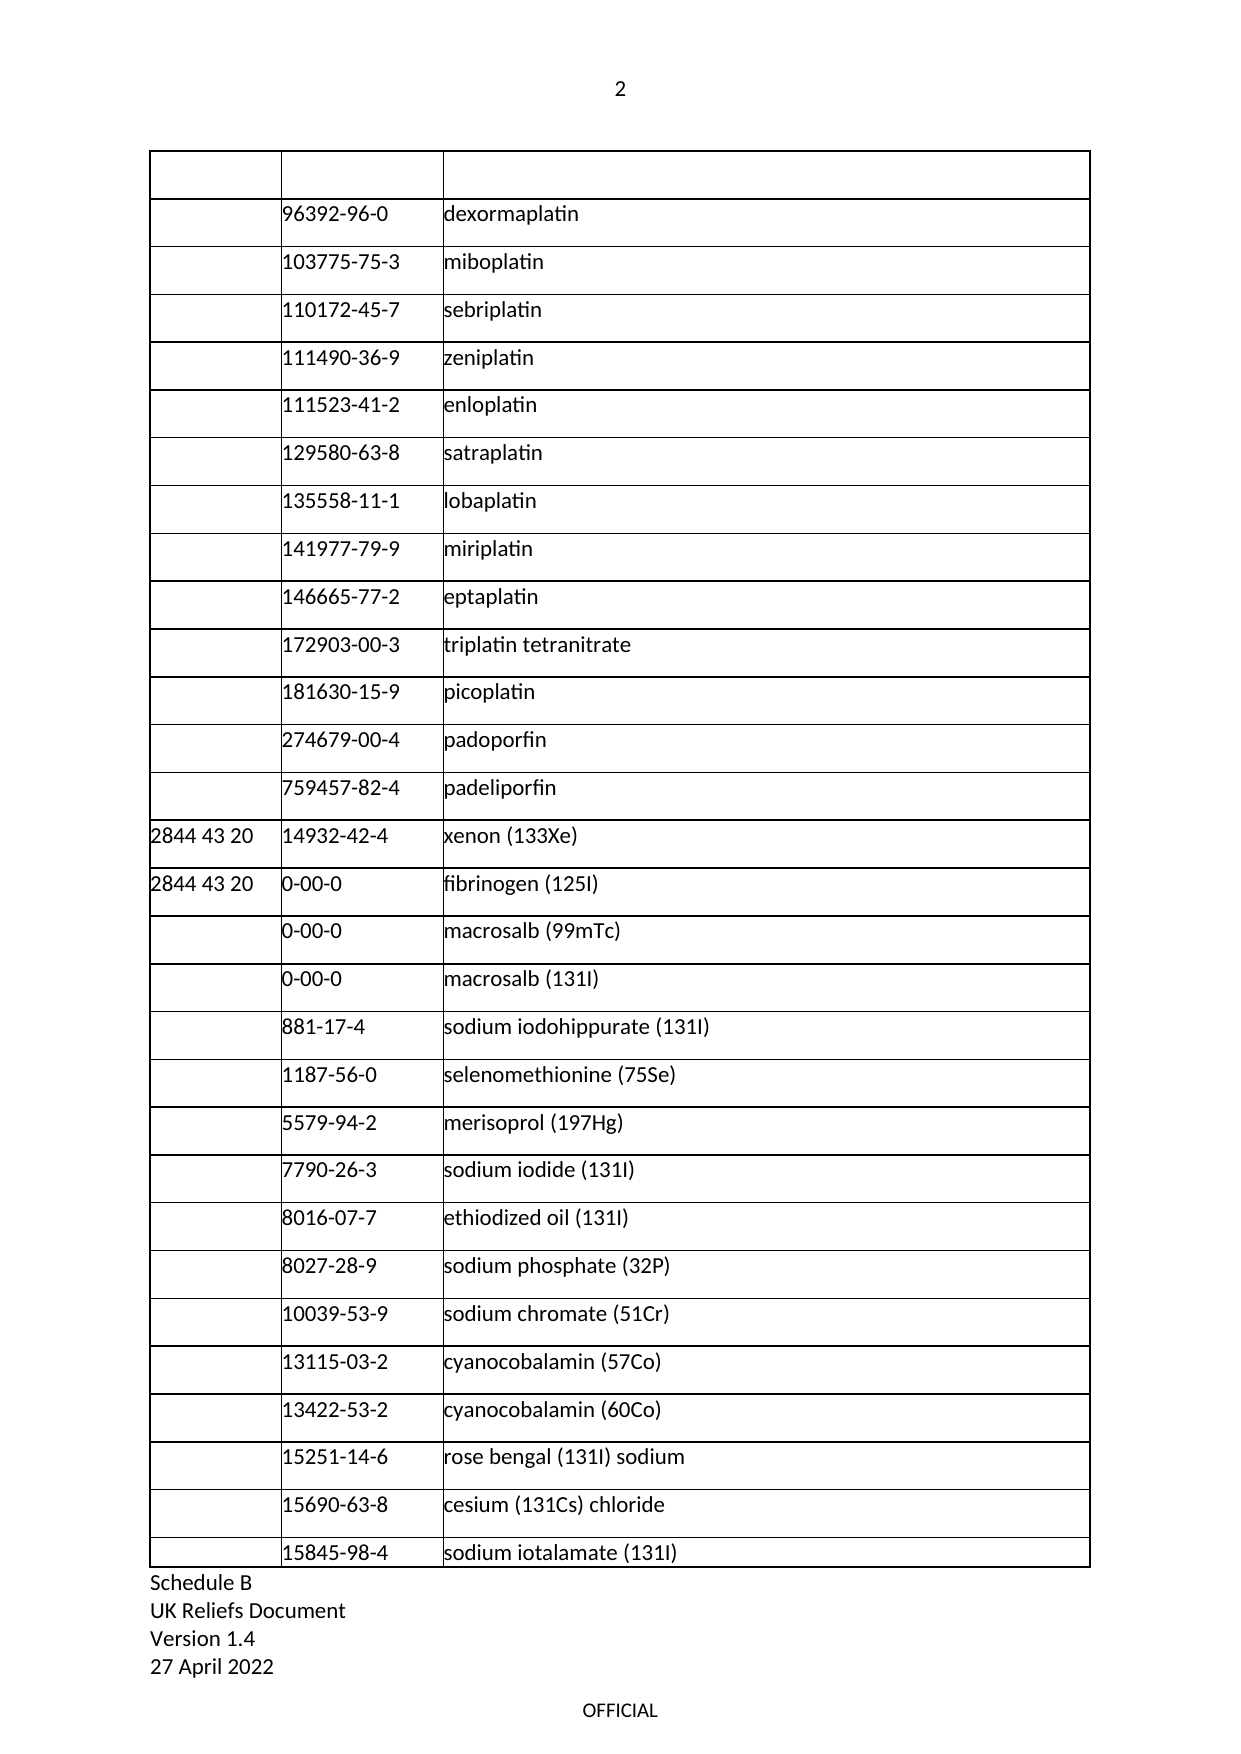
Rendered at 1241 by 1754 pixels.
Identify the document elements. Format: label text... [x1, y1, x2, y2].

table_cell 103775-75-3 [282, 247, 443, 293]
table_cell triplatin tetranitrate [444, 630, 1089, 676]
table_cell padoporfin [444, 725, 1089, 772]
table_cell 111490-36-9 [282, 343, 443, 389]
table_cell 7790-26-3 [282, 1156, 443, 1202]
table_cell [151, 1251, 281, 1297]
table_cell ethiodized oil (131I) [444, 1203, 1089, 1250]
table_cell eptaplatin [444, 582, 1089, 628]
table_cell [151, 343, 281, 389]
table_cell 129580-63-8 [282, 438, 443, 485]
table_cell [151, 965, 281, 1011]
table_cell [151, 1060, 281, 1106]
table_cell sodium chromate (51Cr) [444, 1299, 1089, 1345]
table_cell [151, 917, 281, 963]
table_cell [151, 200, 281, 246]
table_cell 181630-15-9 [282, 678, 443, 724]
table_cell [151, 1108, 281, 1154]
table_cell 110172-45-7 [282, 295, 443, 341]
table_cell 8027-28-9 [282, 1251, 443, 1297]
table_cell 0-00-0 [282, 917, 443, 963]
table_cell [151, 582, 281, 628]
table_cell [151, 391, 281, 437]
table_cell satraplatin [444, 438, 1089, 485]
table_cell dexormaplatin [444, 200, 1089, 246]
table_cell [151, 534, 281, 580]
table_cell 15251-14-6 [282, 1443, 443, 1489]
table_cell [282, 152, 443, 198]
table_cell 881-17-4 [282, 1012, 443, 1058]
table_cell 2844 43 20 [151, 869, 281, 915]
table_cell sebriplatin [444, 295, 1089, 341]
table_cell 14932-42-4 [282, 821, 443, 867]
table_cell [151, 152, 281, 198]
table_cell sodium iotalamate (131I) [444, 1538, 1089, 1566]
table_cell [151, 1347, 281, 1393]
table_cell miriplatin [444, 534, 1089, 580]
table_cell selenomethionine (75Se) [444, 1060, 1089, 1106]
table_cell 5579-94-2 [282, 1108, 443, 1154]
table_cell [151, 1299, 281, 1345]
table_cell picoplatin [444, 678, 1089, 724]
table_cell cyanocobalamin (60Co) [444, 1395, 1089, 1441]
table_cell [151, 438, 281, 485]
table_cell macrosalb (99mTc) [444, 917, 1089, 963]
table_cell 172903-00-3 [282, 630, 443, 676]
table_cell sodium iodohippurate (131I) [444, 1012, 1089, 1058]
table_cell [151, 1012, 281, 1058]
table_cell 15845-98-4 [282, 1538, 443, 1566]
table_cell 274679-00-4 [282, 725, 443, 772]
table_cell [151, 630, 281, 676]
table_cell xenon (133Xe) [444, 821, 1089, 867]
table_cell 759457-82-4 [282, 773, 443, 819]
table_cell [151, 295, 281, 341]
table_cell 10039-53-9 [282, 1299, 443, 1345]
table_cell [151, 725, 281, 772]
table_cell 13422-53-2 [282, 1395, 443, 1441]
table_cell 141977-79-9 [282, 534, 443, 580]
table_cell [151, 1538, 281, 1566]
table_cell [151, 1203, 281, 1250]
table_cell enloplatin [444, 391, 1089, 437]
table_cell padeliporfin [444, 773, 1089, 819]
table_cell [151, 1490, 281, 1537]
table_cell [151, 678, 281, 724]
table_cell [151, 1443, 281, 1489]
table_cell fibrinogen (125I) [444, 869, 1089, 915]
table_cell 96392-96-0 [282, 200, 443, 246]
table_cell 111523-41-2 [282, 391, 443, 437]
table_cell [151, 247, 281, 293]
table_cell [444, 152, 1089, 198]
table_cell miboplatin [444, 247, 1089, 293]
table_cell [151, 773, 281, 819]
table_cell macrosalb (131I) [444, 965, 1089, 1011]
table_cell cyanocobalamin (57Co) [444, 1347, 1089, 1393]
table_cell 135558-11-1 [282, 486, 443, 532]
table_cell 8016-07-7 [282, 1203, 443, 1250]
table_cell 0-00-0 [282, 965, 443, 1011]
table_cell sodium phosphate (32P) [444, 1251, 1089, 1297]
table_cell zeniplatin [444, 343, 1089, 389]
table_cell 2844 43 20 [151, 821, 281, 867]
table_cell 146665-77-2 [282, 582, 443, 628]
table_cell 0-00-0 [282, 869, 443, 915]
table_cell 15690-63-8 [282, 1490, 443, 1537]
table_cell [151, 486, 281, 532]
table_cell lobaplatin [444, 486, 1089, 532]
table_cell [151, 1156, 281, 1202]
table_cell 1187-56-0 [282, 1060, 443, 1106]
table_cell cesium (131Cs) chloride [444, 1490, 1089, 1537]
table_cell 13115-03-2 [282, 1347, 443, 1393]
table_cell merisoprol (197Hg) [444, 1108, 1089, 1154]
table_cell [151, 1395, 281, 1441]
table_cell rose bengal (131I) sodium [444, 1443, 1089, 1489]
table_cell sodium iodide (131I) [444, 1156, 1089, 1202]
